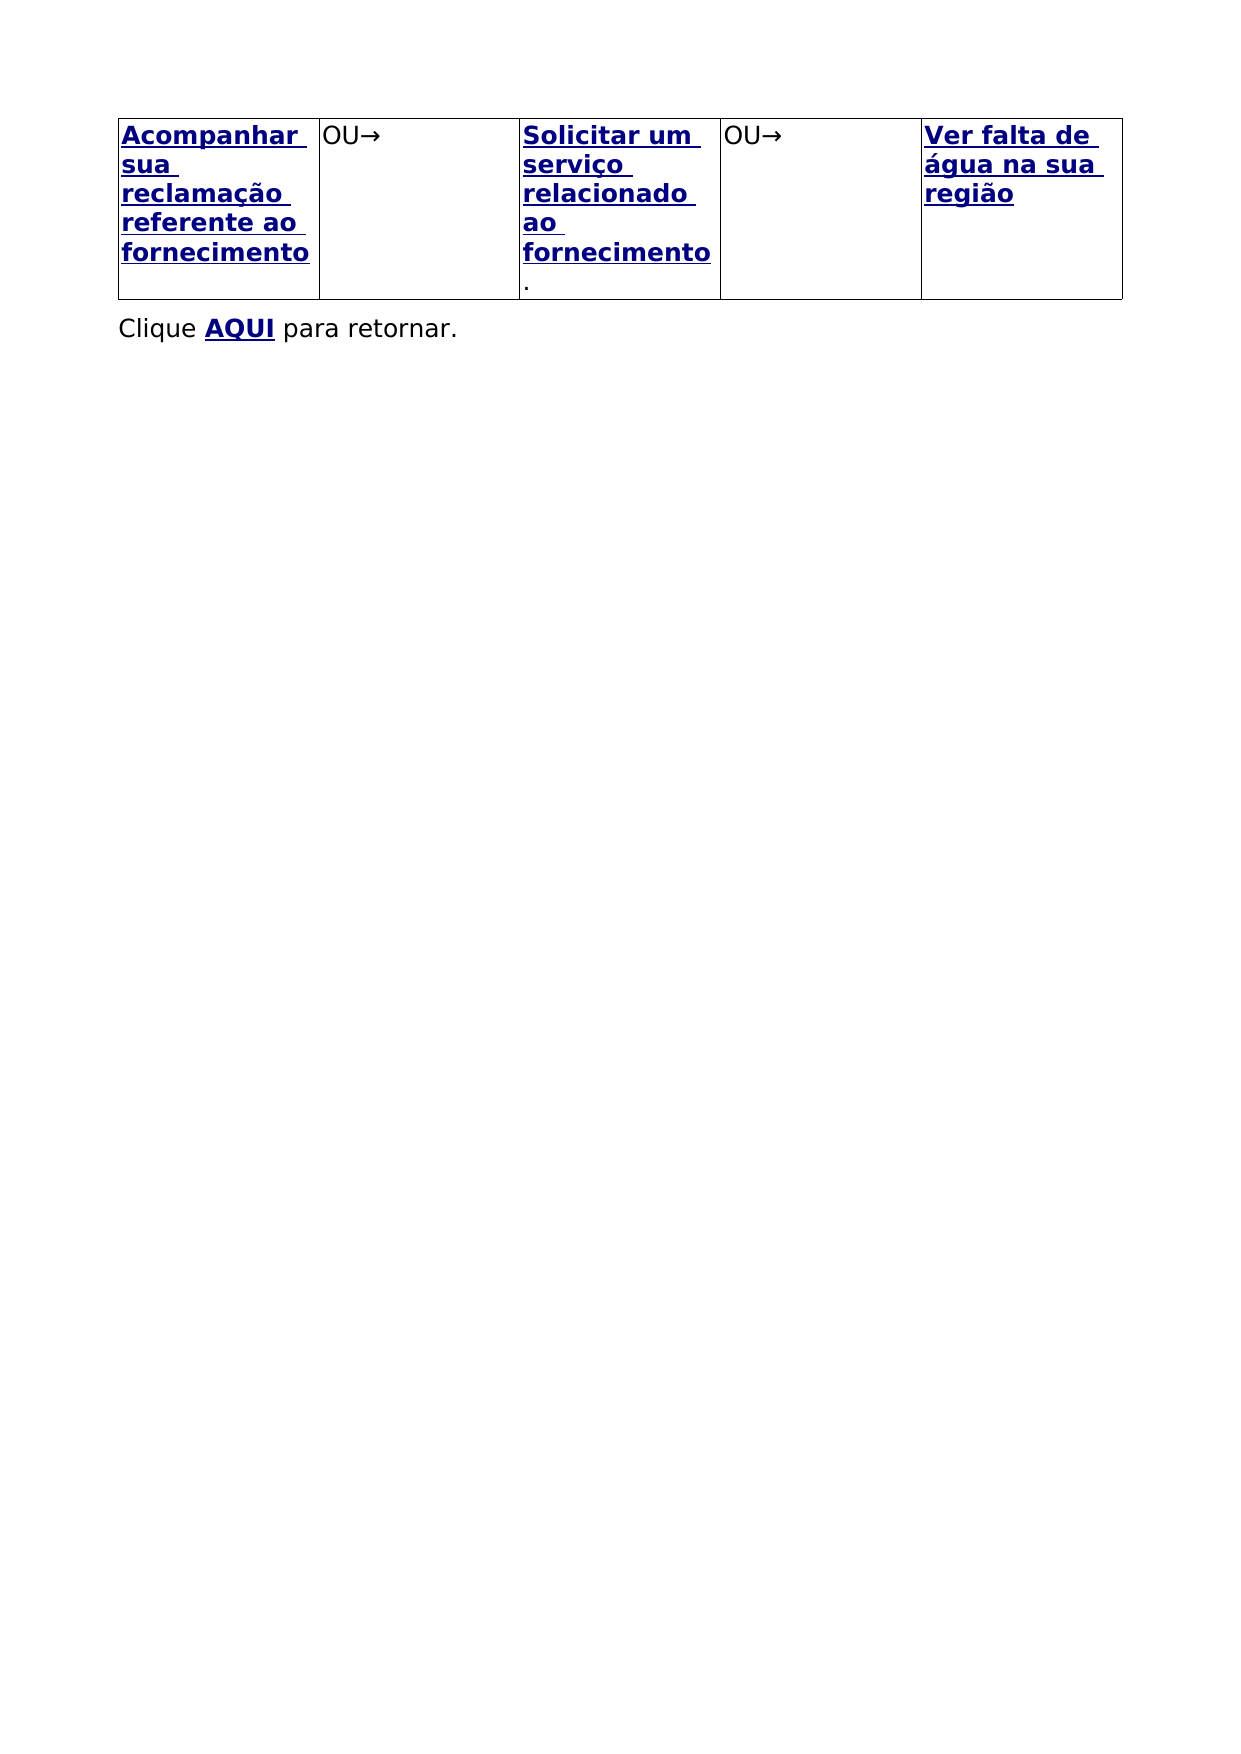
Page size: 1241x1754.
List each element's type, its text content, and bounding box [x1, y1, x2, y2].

text Clique AQUI para retornar. [118, 314, 1122, 343]
table_header Solicitar um serviço relacionado ao fornecimento. [520, 119, 720, 299]
table_header OU→ [320, 119, 519, 299]
table_header Acompanhar sua reclamação referente ao fornecimento [119, 119, 319, 299]
table_header Ver falta de água na sua região [922, 119, 1122, 299]
table_header OU→ [721, 119, 921, 299]
